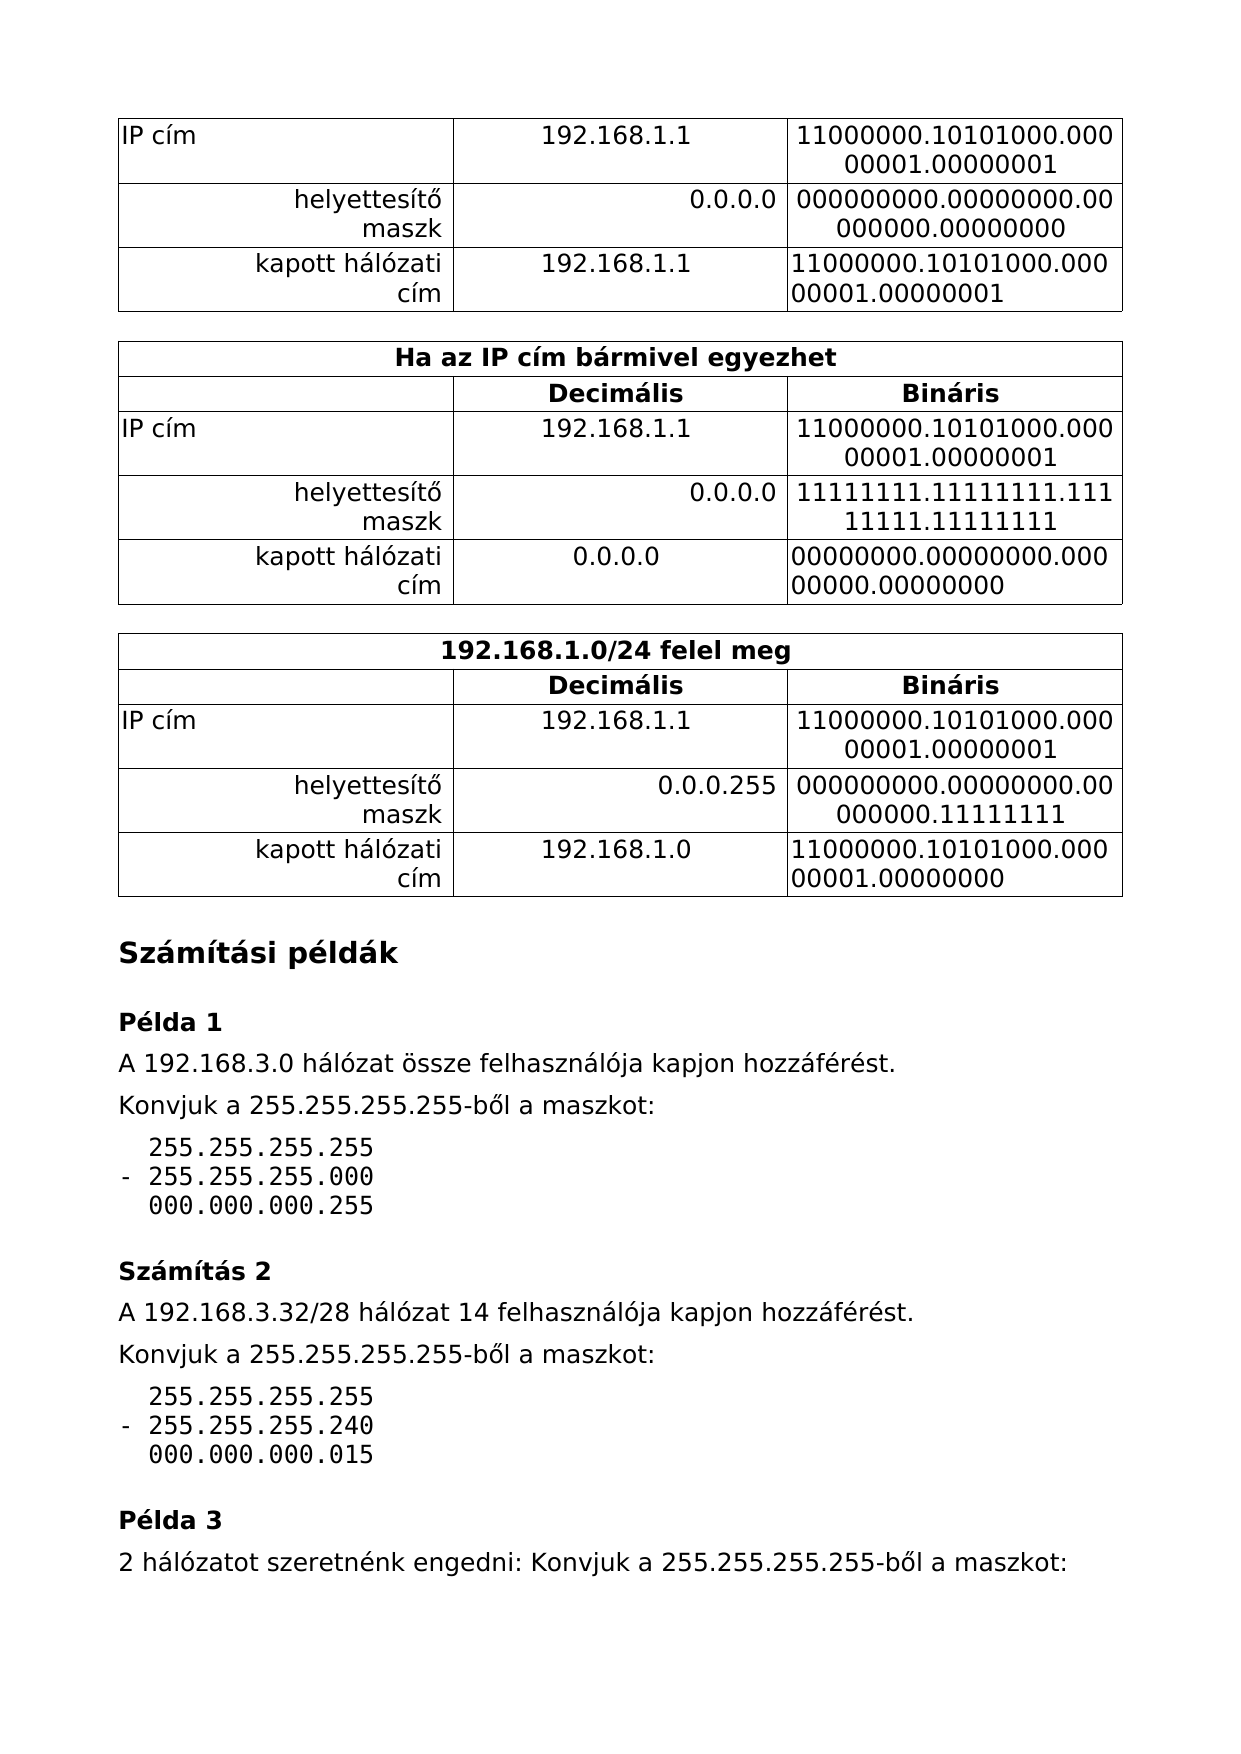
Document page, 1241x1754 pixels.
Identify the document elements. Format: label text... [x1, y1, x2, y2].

table_header Ha az IP cím bármivel egyezhet [119, 342, 1122, 376]
table_cell kapott hálózati cím [119, 248, 453, 311]
table_cell Bináris [788, 670, 1122, 703]
table_cell 0.0.0.0 [454, 476, 787, 539]
table_cell 0.0.0.255 [454, 769, 787, 832]
text 255.255.255.255 - 255.255.255.240 000.000.000.015 [118, 1382, 1122, 1469]
table_cell 0.0.0.0 [454, 184, 787, 247]
text Konvjuk a 255.255.255.255-ből a maszkot: [118, 1340, 1122, 1369]
table_cell 0.0.0.0 [454, 540, 787, 604]
table_cell helyettesítő maszk [119, 476, 453, 539]
table_cell 192.168.1.1 [454, 248, 787, 311]
table_cell Decimális [454, 377, 787, 411]
subtitle Példa 1 [118, 1008, 1122, 1037]
subtitle Számítási példák [118, 936, 1122, 970]
table_cell 11000000.10101000.00000001.00000001 [788, 119, 1122, 182]
text Konvjuk a 255.255.255.255-ből a maszkot: [118, 1091, 1122, 1120]
text 2 hálózatot szeretnénk engedni: Konvjuk a 255.255.255.255-ből a maszkot: [118, 1548, 1122, 1577]
table_cell 11000000.10101000.00000001.00000000 [788, 833, 1122, 896]
subtitle Számítás 2 [118, 1257, 1122, 1286]
table_cell 000000000.00000000.00000000.00000000 [788, 184, 1122, 247]
table_cell 11000000.10101000.00000001.00000001 [788, 705, 1122, 768]
table_cell 11111111.11111111.11111111.11111111 [788, 476, 1122, 539]
subtitle Példa 3 [118, 1506, 1122, 1535]
table_cell kapott hálózati cím [119, 540, 453, 604]
table_cell helyettesítő maszk [119, 184, 453, 247]
table_cell 192.168.1.1 [454, 412, 787, 475]
table_cell 000000000.00000000.00000000.11111111 [788, 769, 1122, 832]
table_cell 192.168.1.0 [454, 833, 787, 896]
table_cell kapott hálózati cím [119, 833, 453, 896]
text 255.255.255.255 - 255.255.255.000 000.000.000.255 [118, 1133, 1122, 1220]
table_cell helyettesítő maszk [119, 769, 453, 832]
table_cell 11000000.10101000.00000001.00000001 [788, 412, 1122, 475]
table_cell [119, 670, 453, 703]
table_cell Bináris [788, 377, 1122, 411]
table_cell 192.168.1.1 [454, 119, 787, 182]
table_cell [119, 377, 453, 411]
text A 192.168.3.32/28 hálózat 14 felhasználója kapjon hozzáférést. [118, 1299, 1122, 1328]
table_cell 00000000.00000000.00000000.00000000 [788, 540, 1122, 604]
table_header 192.168.1.0/24 felel meg [119, 634, 1122, 668]
text A 192.168.3.0 hálózat össze felhasználója kapjon hozzáférést. [118, 1049, 1122, 1078]
table_cell IP cím [119, 705, 453, 768]
table_cell Decimális [454, 670, 787, 703]
table_cell 192.168.1.1 [454, 705, 787, 768]
table_cell IP cím [119, 412, 453, 475]
table_cell IP cím [119, 119, 453, 182]
table_cell 11000000.10101000.00000001.00000001 [788, 248, 1122, 311]
